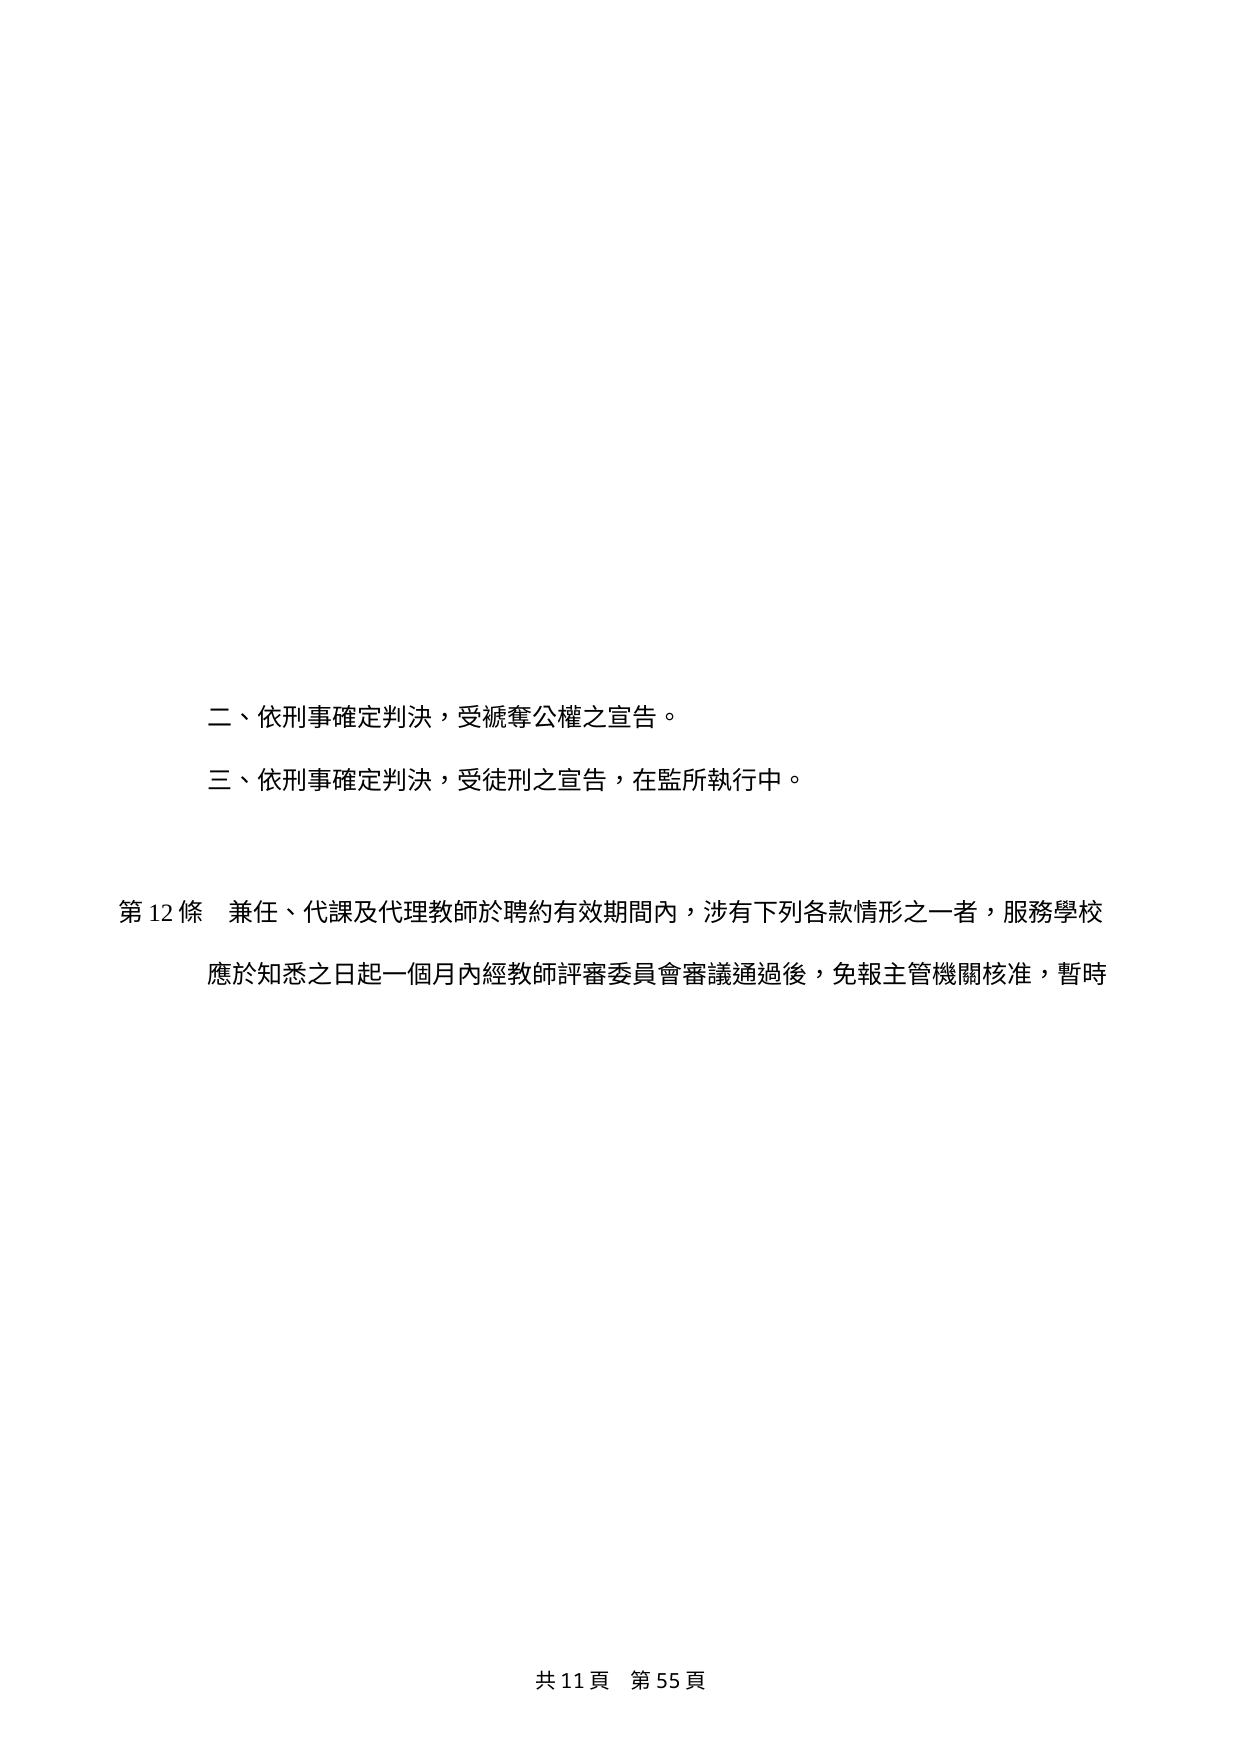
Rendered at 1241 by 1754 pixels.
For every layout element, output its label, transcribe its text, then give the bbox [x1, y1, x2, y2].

text 第12條 兼任、代課及代理教師於聘約有效期間內，涉有下列各款情形之一者，服務學校應於知悉之日起一個月內經教師評審委員會審議通過後，免報主管機關核准，暫時 [118, 869, 1122, 994]
text 三、依刑事確定判決，受徒刑之宣告，在監所執行中。 [207, 737, 1122, 799]
text 二、依刑事確定判決，受褫奪公權之宣告。 [207, 674, 1122, 737]
